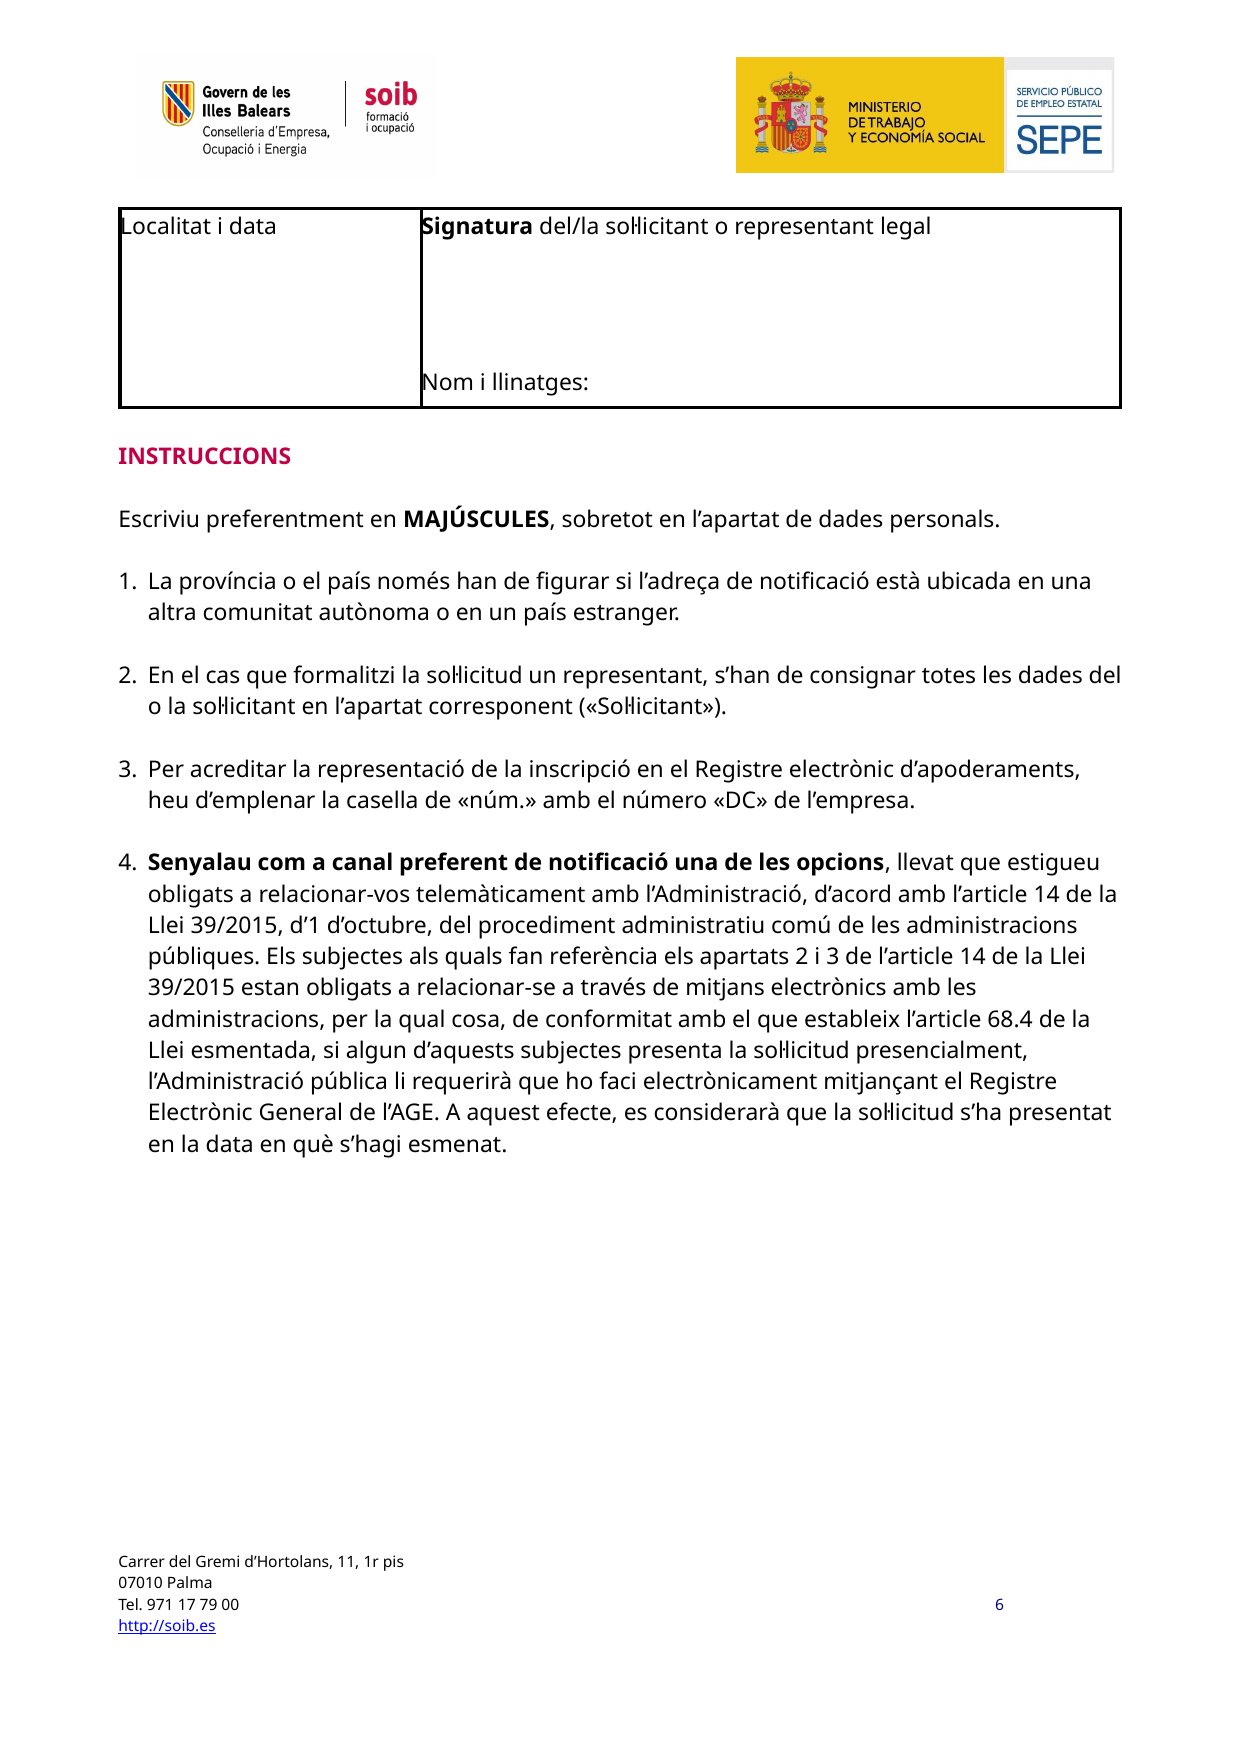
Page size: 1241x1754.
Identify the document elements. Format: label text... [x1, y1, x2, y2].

table_cell Signatura del/la sol·licitant o representant legal Nom i llinatges: [423, 210, 1119, 406]
list Senyalau com a canal preferent de notificació una de les opcions, llevat que estigueu obligats a relacionar-vos telemàticament amb l’Administració, d’acord amb l’article 14 de la Llei 39/2015, d’1 d’octubre, del procediment administratiu comú de les administracions públiques. Els subjectes als quals fan referència els apartats 2 i 3 de l’article 14 de la Llei 39/2015 estan obligats a relacionar-se a través de mitjans electrònics amb les administracions, per la qual cosa, de conformitat amb el que estableix l’article 68.4 de la Llei esmentada, si algun d’aquests subjectes presenta la sol·licitud presencialment, l’Administració pública li requerirà que ho faci electrònicament mitjançant el Registre Electrònic General de l’AGE. A aquest efecte, es considerarà que la sol·licitud s’ha presentat en la data en què s’hagi esmenat. [118, 846, 1122, 1159]
table_cell Localitat i data [122, 210, 420, 406]
picture [136, 54, 436, 179]
list En el cas que formalitzi la sol·licitud un representant, s’han de consignar totes les dades del o la sol·licitant en l’apartat corresponent («Sol·licitant»). [118, 659, 1122, 721]
list La província o el país només han de figurar si l’adreça de notificació està ubicada en una altra comunitat autònoma o en un país estranger. [118, 565, 1122, 627]
picture [736, 57, 1115, 173]
text INSTRUCCIONS [118, 440, 1122, 471]
text Escriviu preferentment en MAJÚSCULES, sobretot en l’apartat de dades personals. [118, 502, 1122, 534]
list Per acreditar la representació de la inscripció en el Registre electrònic d’apoderaments, heu d’emplenar la casella de «núm.» amb el número «DC» de l’empresa. [118, 752, 1122, 815]
